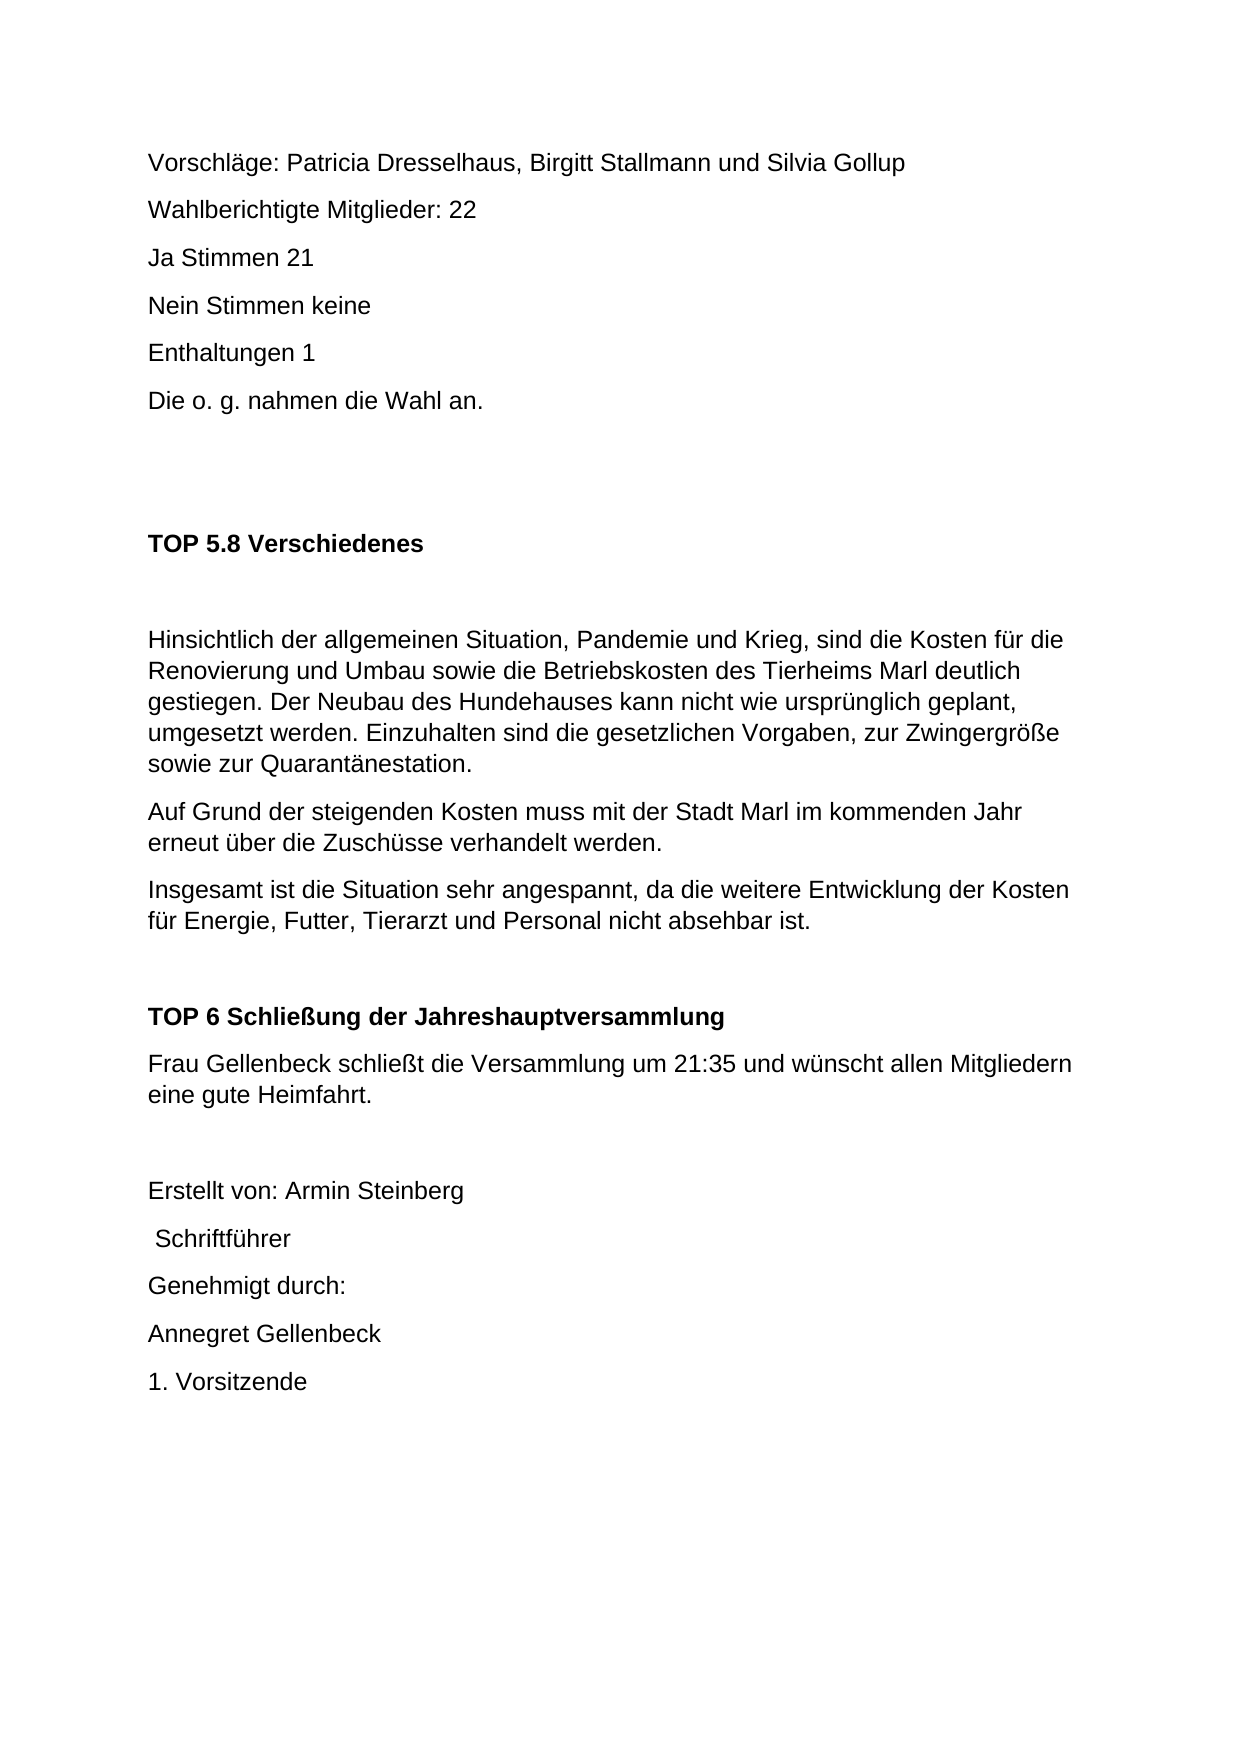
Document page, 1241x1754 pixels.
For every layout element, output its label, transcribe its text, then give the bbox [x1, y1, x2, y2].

text Hinsichtlich der allgemeinen Situation, Pandemie und Krieg, sind die Kosten für die Renovierung und Umbau sowie die Betriebskosten des Tierheims Marl deutlich gestiegen. Der Neubau des Hundehauses kann nicht wie ursprünglich geplant, umgesetzt werden. Einzuhalten sind die gesetzlichen Vorgaben, zur Zwingergröße sowie zur Quarantänestation. [148, 625, 1093, 778]
text TOP 6 Schließung der Jahreshauptversammlung [148, 1002, 1093, 1031]
text Nein Stimmen keine [148, 291, 1093, 319]
text TOP 5.8 Verschiedenes [148, 529, 1093, 558]
text Vorschläge: Patricia Dresselhaus, Birgitt Stallmann und Silvia Gollup [148, 148, 1093, 176]
text Enthaltungen 1 [148, 338, 1093, 367]
text Auf Grund der steigenden Kosten muss mit der Stadt Marl im kommenden Jahr erneut über die Zuschüsse verhandelt werden. [148, 797, 1093, 856]
text Annegret Gellenbeck [148, 1319, 1093, 1348]
text Die o. g. nahmen die Wahl an. [148, 386, 1093, 415]
text Wahlberichtigte Mitglieder: 22 [148, 195, 1093, 224]
text Frau Gellenbeck schließt die Versammlung um 21:35 und wünscht allen Mitgliedern eine gute Heimfahrt. [148, 1049, 1093, 1109]
text Erstellt von: Armin Steinberg [148, 1176, 1093, 1205]
text Ja Stimmen 21 [148, 243, 1093, 272]
text Schriftführer [148, 1224, 1093, 1252]
text Insgesamt ist die Situation sehr angespannt, da die weitere Entwicklung der Kosten für Energie, Futter, Tierarzt und Personal nicht absehbar ist. [148, 875, 1093, 935]
text 1. Vorsitzende [148, 1367, 1093, 1396]
text Genehmigt durch: [148, 1271, 1093, 1300]
